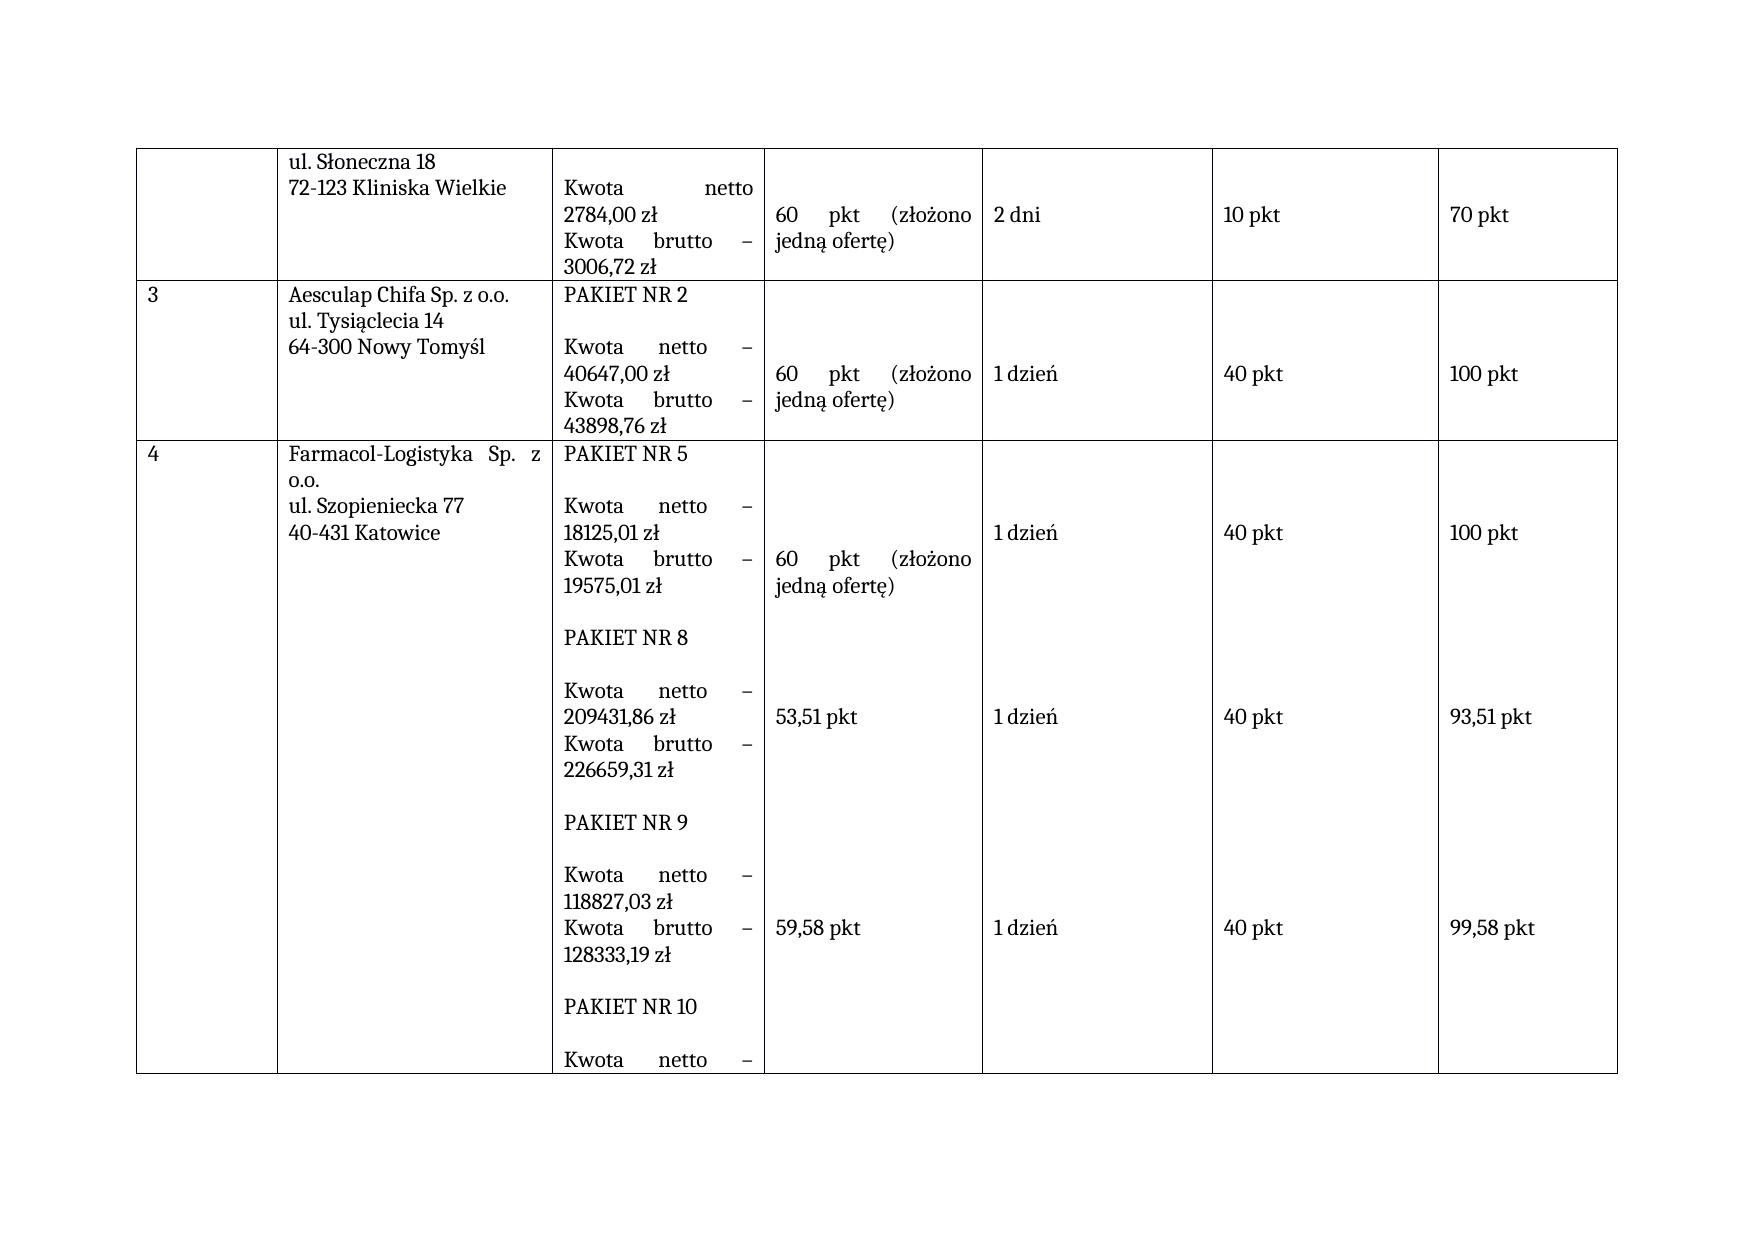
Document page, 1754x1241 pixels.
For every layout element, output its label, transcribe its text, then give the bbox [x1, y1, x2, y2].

table_cell [137, 149, 277, 280]
table_cell 70 pkt [1439, 149, 1617, 280]
table_cell 40 pkt [1213, 281, 1438, 439]
table_cell PAKIET NR 2 Kwota netto – 40647,00 zł Kwota brutto – 43898,76 zł [553, 281, 764, 439]
table_cell 4 [137, 441, 277, 1073]
table_cell PAKIET NR 5 Kwota netto – 18125,01 zł Kwota brutto – 19575,01 zł PAKIET NR 8 Kwota netto – 209431,86 zł Kwota brutto – 226659,31 zł PAKIET NR 9 Kwota netto – 118827,03 zł Kwota brutto – 128333,19 zł PAKIET NR 10 Kwota netto – [553, 441, 764, 1073]
table_cell 1 dzień [983, 281, 1212, 439]
table_cell 40 pkt 40 pkt 40 pkt [1213, 441, 1438, 1073]
table_cell 60 pkt (złożono jedną ofertę) 53,51 pkt 59,58 pkt [765, 441, 982, 1073]
table_cell Aesculap Chifa Sp. z o.o. ul. Tysiąclecia 14 64-300 Nowy Tomyśl [278, 281, 552, 439]
table_cell 1 dzień 1 dzień 1 dzień [983, 441, 1212, 1073]
table_cell 3 [137, 281, 277, 439]
table_cell 60 pkt (złożono jedną ofertę) [765, 281, 982, 439]
table_cell 60 pkt (złożono jedną ofertę) [765, 149, 982, 280]
table_cell Farmacol-Logistyka Sp. z o.o. ul. Szopieniecka 77 40-431 Katowice [278, 441, 552, 1073]
table_cell Kwota netto 2784,00 zł Kwota brutto – 3006,72 zł [553, 149, 764, 280]
table_cell 10 pkt [1213, 149, 1438, 280]
table_cell 100 pkt 93,51 pkt 99,58 pkt [1439, 441, 1617, 1073]
table_cell 2 dni [983, 149, 1212, 280]
table_cell ul. Słoneczna 18 72-123 Kliniska Wielkie [278, 149, 552, 280]
table_cell 100 pkt [1439, 281, 1617, 439]
